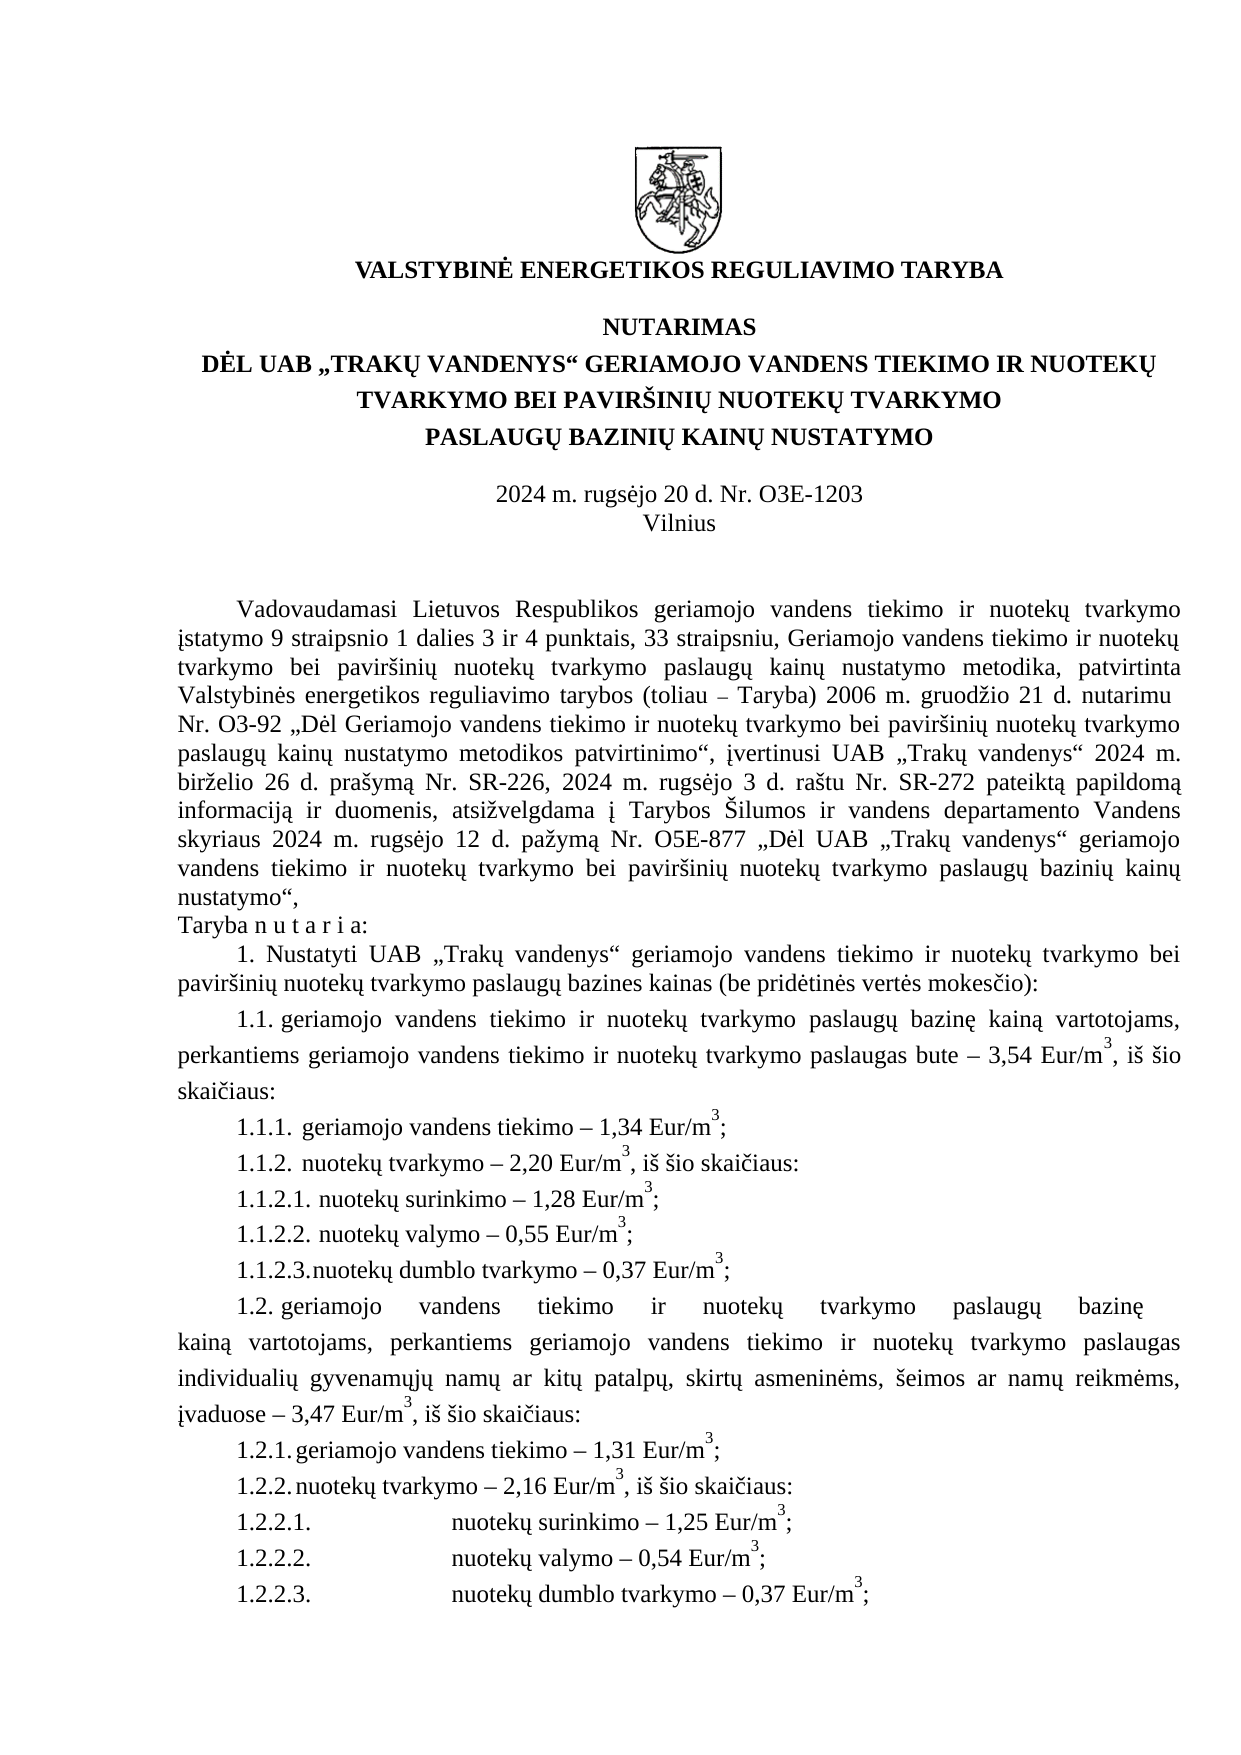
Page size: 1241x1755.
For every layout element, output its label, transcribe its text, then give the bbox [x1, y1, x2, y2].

text 1.2. geriamojo vandens tiekimo ir nuotekų tvarkymo paslaugų bazinę kainą vartotojams, perkantiems geriamojo vandens tiekimo ir nuotekų tvarkymo paslaugas individualių gyvenamųjų namų ar kitų patalpų, skirtų asmeninėms, šeimos ar namų reikmėms, įvaduose – 3,47 Eur/m3, iš šio skaičiaus: [177, 1284, 1181, 1428]
text Vadovaudamasi Lietuvos Respublikos geriamojo vandens tiekimo ir nuotekų tvarkymo įstatymo 9 straipsnio 1 dalies 3 ir 4 punktais, 33 straipsniu, Geriamojo vandens tiekimo ir nuotekų tvarkymo bei paviršinių nuotekų tvarkymo paslaugų kainų nustatymo metodika, patvirtinta Valstybinės energetikos reguliavimo tarybos (toliau – Taryba) 2006 m. gruodžio 21 d. nutarimu Nr. O3-92 „Dėl Geriamojo vandens tiekimo ir nuotekų tvarkymo bei paviršinių nuotekų tvarkymo paslaugų kainų nustatymo metodikos patvirtinimo“, įvertinusi UAB „Trakų vandenys“ 2024 m. birželio 26 d. prašymą Nr. SR-226, 2024 m. rugsėjo 3 d. raštu Nr. SR-272 pateiktą papildomą informaciją ir duomenis, atsižvelgdama į Tarybos Šilumos ir vandens departamento Vandens skyriaus 2024 m. rugsėjo 12 d. pažymą Nr. O5E-877 „Dėl UAB „Trakų vandenys“ geriamojo vandens tiekimo ir nuotekų tvarkymo bei paviršinių nuotekų tvarkymo paslaugų bazinių kainų nustatymo“, Taryba n u t a r i a: [177, 594, 1181, 939]
text 1.1.2.1. nuotekų surinkimo – 1,28 Eur/m3; [177, 1176, 1181, 1212]
text 1.2.2.3. nuotekų dumblo tvarkymo – 0,37 Eur/m3; [236, 1572, 1181, 1608]
text Nutarimas [177, 312, 1181, 341]
text Vilnius [177, 508, 1181, 537]
text 1.1.2. nuotekų tvarkymo – 2,20 Eur/m3, iš šio skaičiaus: [177, 1141, 1181, 1176]
text 1. Nustatyti UAB „Trakų vandenys“ geriamojo vandens tiekimo ir nuotekų tvarkymo bei paviršinių nuotekų tvarkymo paslaugų bazines kainas (be pridėtinės vertės mokesčio): [177, 939, 1181, 997]
text 1.2.2. nuotekų tvarkymo – 2,16 Eur/m3, iš šio skaičiaus: [236, 1464, 1181, 1500]
text DĖL UAB „Trakų vandenys“ Geriamojo vandens tiekimo ir nuotekų tvarkymo bei paviršinių nuotekų tvarkymo paslaugų bazinių kainų NUSTATYMO [177, 341, 1181, 451]
text 1.2.2.2. nuotekų valymo – 0,54 Eur/m3; [236, 1536, 1181, 1572]
text VALSTYBINĖ ENERGETIKOS reguliavimo taryba [177, 255, 1181, 284]
text 1.1.2.2. nuotekų valymo – 0,55 Eur/m3; [177, 1212, 1181, 1248]
text 2024 m. rugsėjo 20 d. Nr. O3E-1203 [177, 479, 1181, 508]
text 1.2.1. geriamojo vandens tiekimo – 1,31 Eur/m3; [236, 1428, 1181, 1464]
text 1.1.2.3. nuotekų dumblo tvarkymo – 0,37 Eur/m3; [177, 1248, 1181, 1284]
text 1.2.2.1. nuotekų surinkimo – 1,25 Eur/m3; [236, 1500, 1181, 1536]
text 1.1. geriamojo vandens tiekimo ir nuotekų tvarkymo paslaugų bazinę kainą vartotojams, perkantiems geriamojo vandens tiekimo ir nuotekų tvarkymo paslaugas bute – 3,54 Eur/m3, iš šio skaičiaus: [177, 997, 1181, 1104]
text 1.1.1. geriamojo vandens tiekimo – 1,34 Eur/m3; [177, 1104, 1181, 1141]
